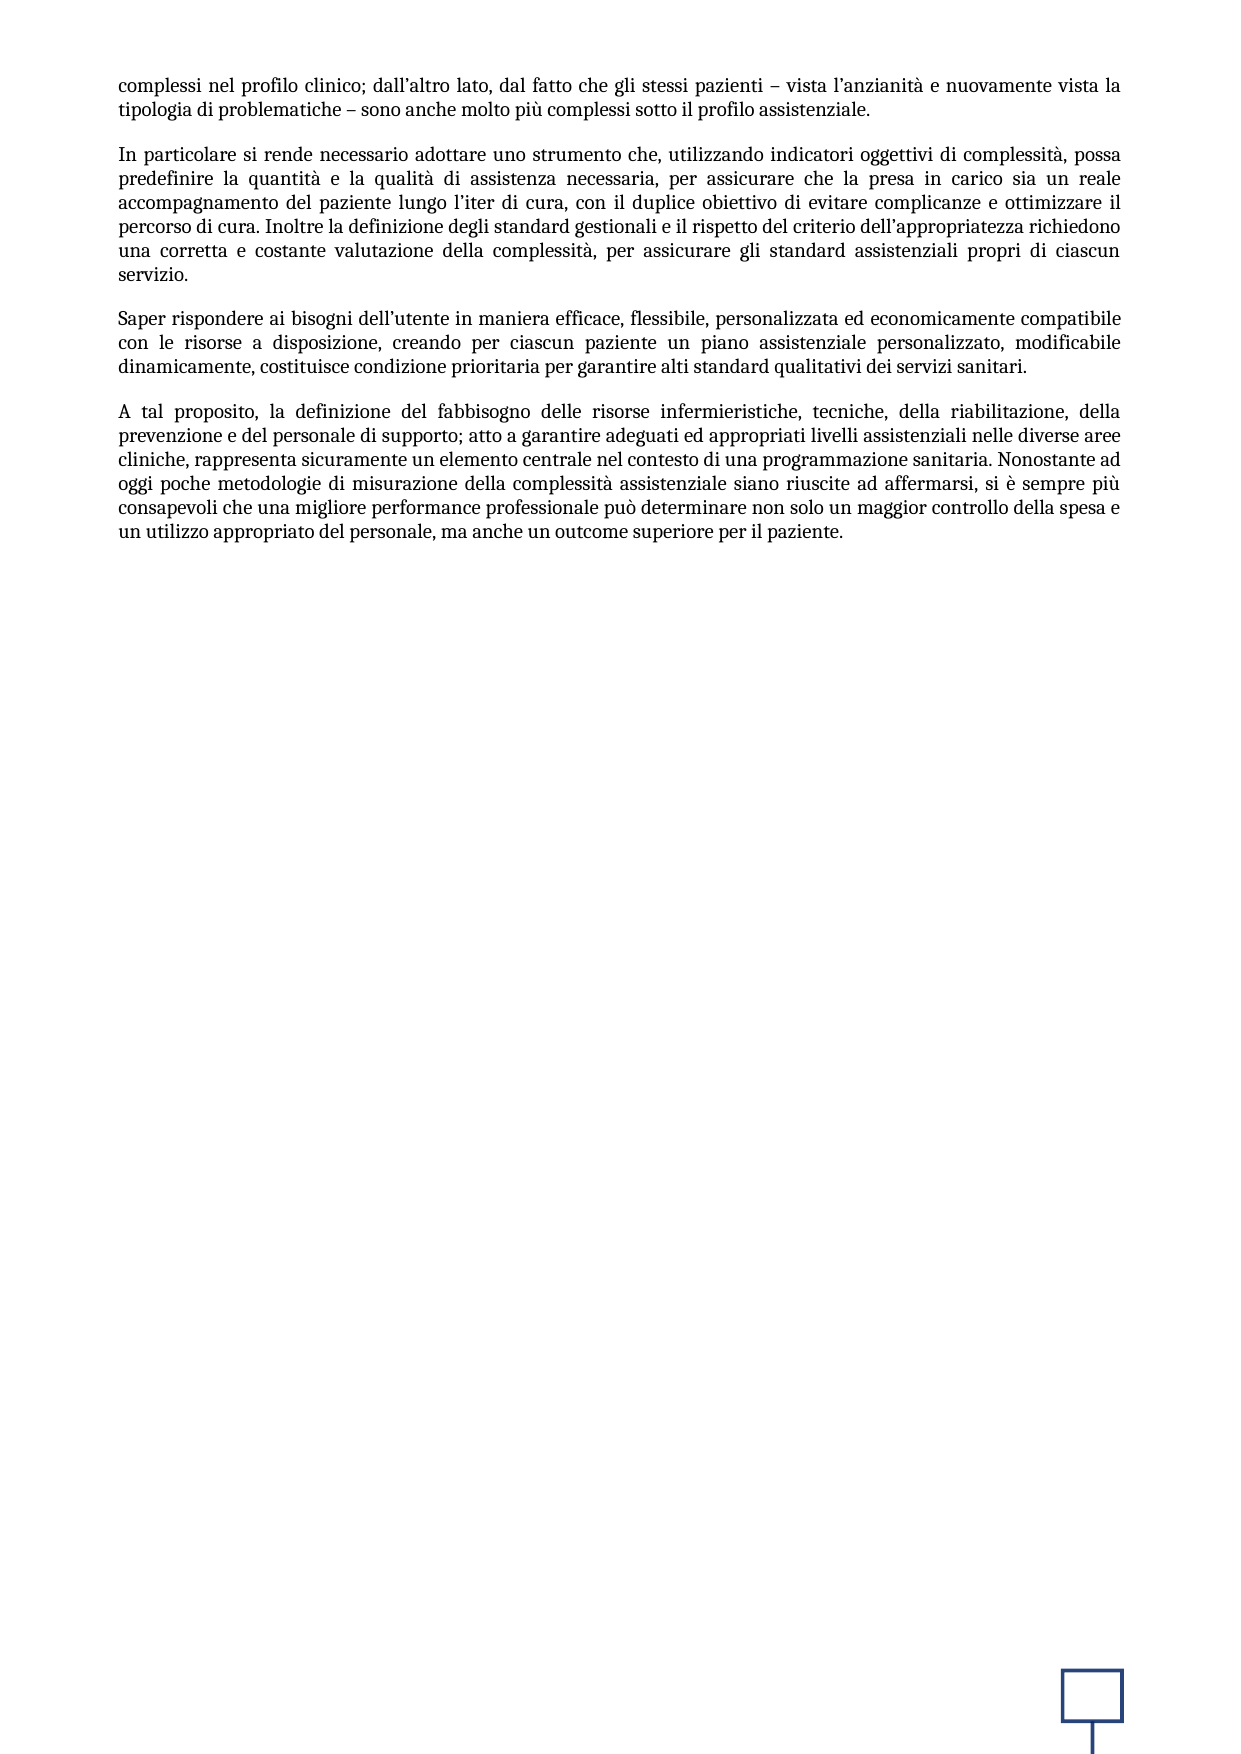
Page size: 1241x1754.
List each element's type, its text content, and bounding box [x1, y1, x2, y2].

text complessi nel profilo clinico; dall’altro lato, dal fatto che gli stessi pazienti – vista l’anzianità e nuovamente vista la tipologia di problematiche – sono anche molto più complessi sotto il profilo assistenziale. [118, 74, 1122, 122]
text In particolare si rende necessario adottare uno strumento che, utilizzando indicatori oggettivi di complessità, possa predefinire la quantità e la qualità di assistenza necessaria, per assicurare che la presa in carico sia un reale accompagnamento del paziente lungo l’iter di cura, con il duplice obiettivo di evitare complicanze e ottimizzare il percorso di cura. Inoltre la definizione degli standard gestionali e il rispetto del criterio dell’appropriatezza richiedono una corretta e costante valutazione della complessità, per assicurare gli standard assistenziali propri di ciascun servizio. [118, 142, 1122, 286]
text A tal proposito, la definizione del fabbisogno delle risorse infermieristiche, tecniche, della riabilitazione, della prevenzione e del personale di supporto; atto a garantire adeguati ed appropriati livelli assistenziali nelle diverse aree cliniche, rappresenta sicuramente un elemento centrale nel contesto di una programmazione sanitaria. Nonostante ad oggi poche metodologie di misurazione della complessità assistenziale siano riuscite ad affermarsi, si è sempre più consapevoli che una migliore performance professionale può determinare non solo un maggior controllo della spesa e un utilizzo appropriato del personale, ma anche un outcome superiore per il paziente. [118, 400, 1122, 543]
text Saper rispondere ai bisogni dell’utente in maniera efficace, flessibile, personalizzata ed economicamente compatibile con le risorse a disposizione, creando per ciascun paziente un piano assistenziale personalizzato, modificabile dinamicamente, costituisce condizione prioritaria per garantire alti standard qualitativi dei servizi sanitari. [118, 307, 1122, 379]
